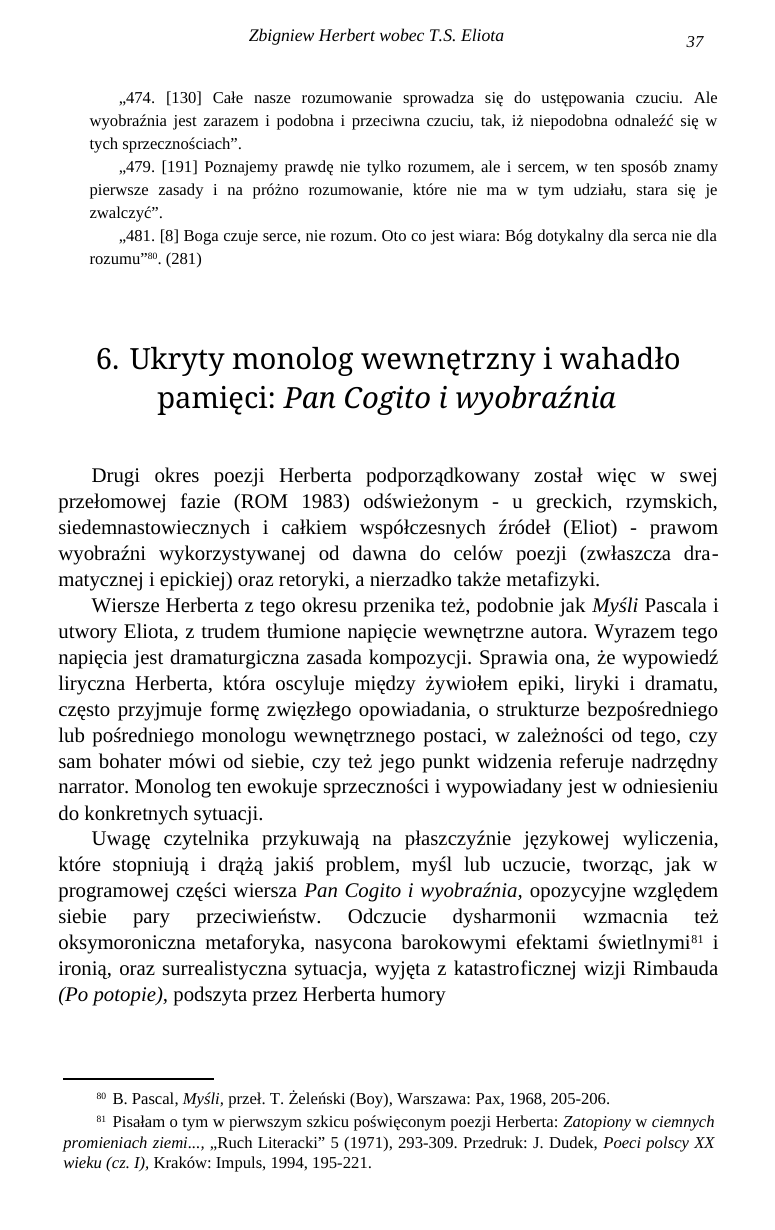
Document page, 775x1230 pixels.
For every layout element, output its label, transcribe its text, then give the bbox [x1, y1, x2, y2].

text „481. [8] Boga czuje serce, nie rozum. Oto co jest wiara: Bóg dotykalny dla serca nie dla rozumu”80. (281) [89, 226, 718, 268]
text „474. [130] Całe nasze rozumowanie sprowadza się do ustępowania czuciu. Ale wyobraźnia jest zarazem i podobna i przeciwna czuciu, tak, iż niepodobna odnaleźć się w tych sprzecznościach”. [89, 88, 718, 153]
text 80 B. Pascal, Myśli, przeł. T. Żeleński (Boy), Warszawa: Pax, 1968, 205-206. [63, 1088, 716, 1108]
text 81 Pisałam o tym w pierwszym szkicu poświęconym poezji Herberta: Zatopiony w ciemnych promieniach ziemi..., „Ruch Literacki” 5 (1971), 293-309. Przedruk: J. Dudek, Poeci polscy XX wieku (cz. I), Kraków: Impuls, 1994, 195-221. [63, 1112, 716, 1172]
text Drugi okres poezji Herberta podporządkowany został więc w swej przełomowej fazie (ROM 1983) odświeżonym - u greckich, rzymskich, siedemnastowiecznych i całkiem współczesnych źródeł (Eliot) - prawom wyobraźni wykorzystywanej od dawna do celów poezji (zwłaszcza dra­matycznej i epickiej) oraz retoryki, a nierzadko także metafizyki. [58, 463, 718, 591]
text „479. [191] Poznajemy prawdę nie tylko rozumem, ale i sercem, w ten sposób znamy pierwsze zasady i na próżno rozumowanie, które nie ma w tym udziału, stara się je zwalczyć”. [89, 157, 718, 222]
text Zbigniew Herbert wobec T.S. Eliota [248, 25, 524, 45]
text 37 [686, 32, 713, 51]
text Wiersze Herberta z tego okresu przenika też, podobnie jak Myśli Pascala i utwory Eliota, z trudem tłumione napięcie wewnętrzne autora. Wyrazem tego napięcia jest dramaturgiczna zasada kompozycji. Spra­wia ona, że wypowiedź liryczna Herberta, która oscyluje między ży­wiołem epiki, liryki i dramatu, często przyjmuje formę zwięzłego opo­wiadania, o strukturze bezpośredniego lub pośredniego monologu we­wnętrznego postaci, w zależności od tego, czy sam bohater mówi od siebie, czy też jego punkt widzenia referuje nadrzędny narrator. Mono­log ten ewokuje sprzeczności i wypowiadany jest w odniesieniu do konkretnych sytuacji. [58, 593, 718, 824]
subtitle 6. Ukryty monolog wewnętrzny i wahadło pamięci: Pan Cogito i wyobraźnia [58, 338, 718, 417]
text Uwagę czytelnika przykuwają na płaszczyźnie językowej wylicze­nia, które stopniują i drążą jakiś problem, myśl lub uczucie, tworząc, jak w programowej części wiersza Pan Cogito i wyobraźnia, opozycyj­ne względem siebie pary przeciwieństw. Odczucie dysharmonii wzmac­nia też oksymoroniczna metaforyka, nasycona barokowymi efektami świetlnymi81 i ironią, oraz surrealistyczna sytuacja, wyjęta z katastro­ficznej wizji Rimbauda (Po potopie), podszyta przez Herberta humory­ [58, 826, 718, 1006]
